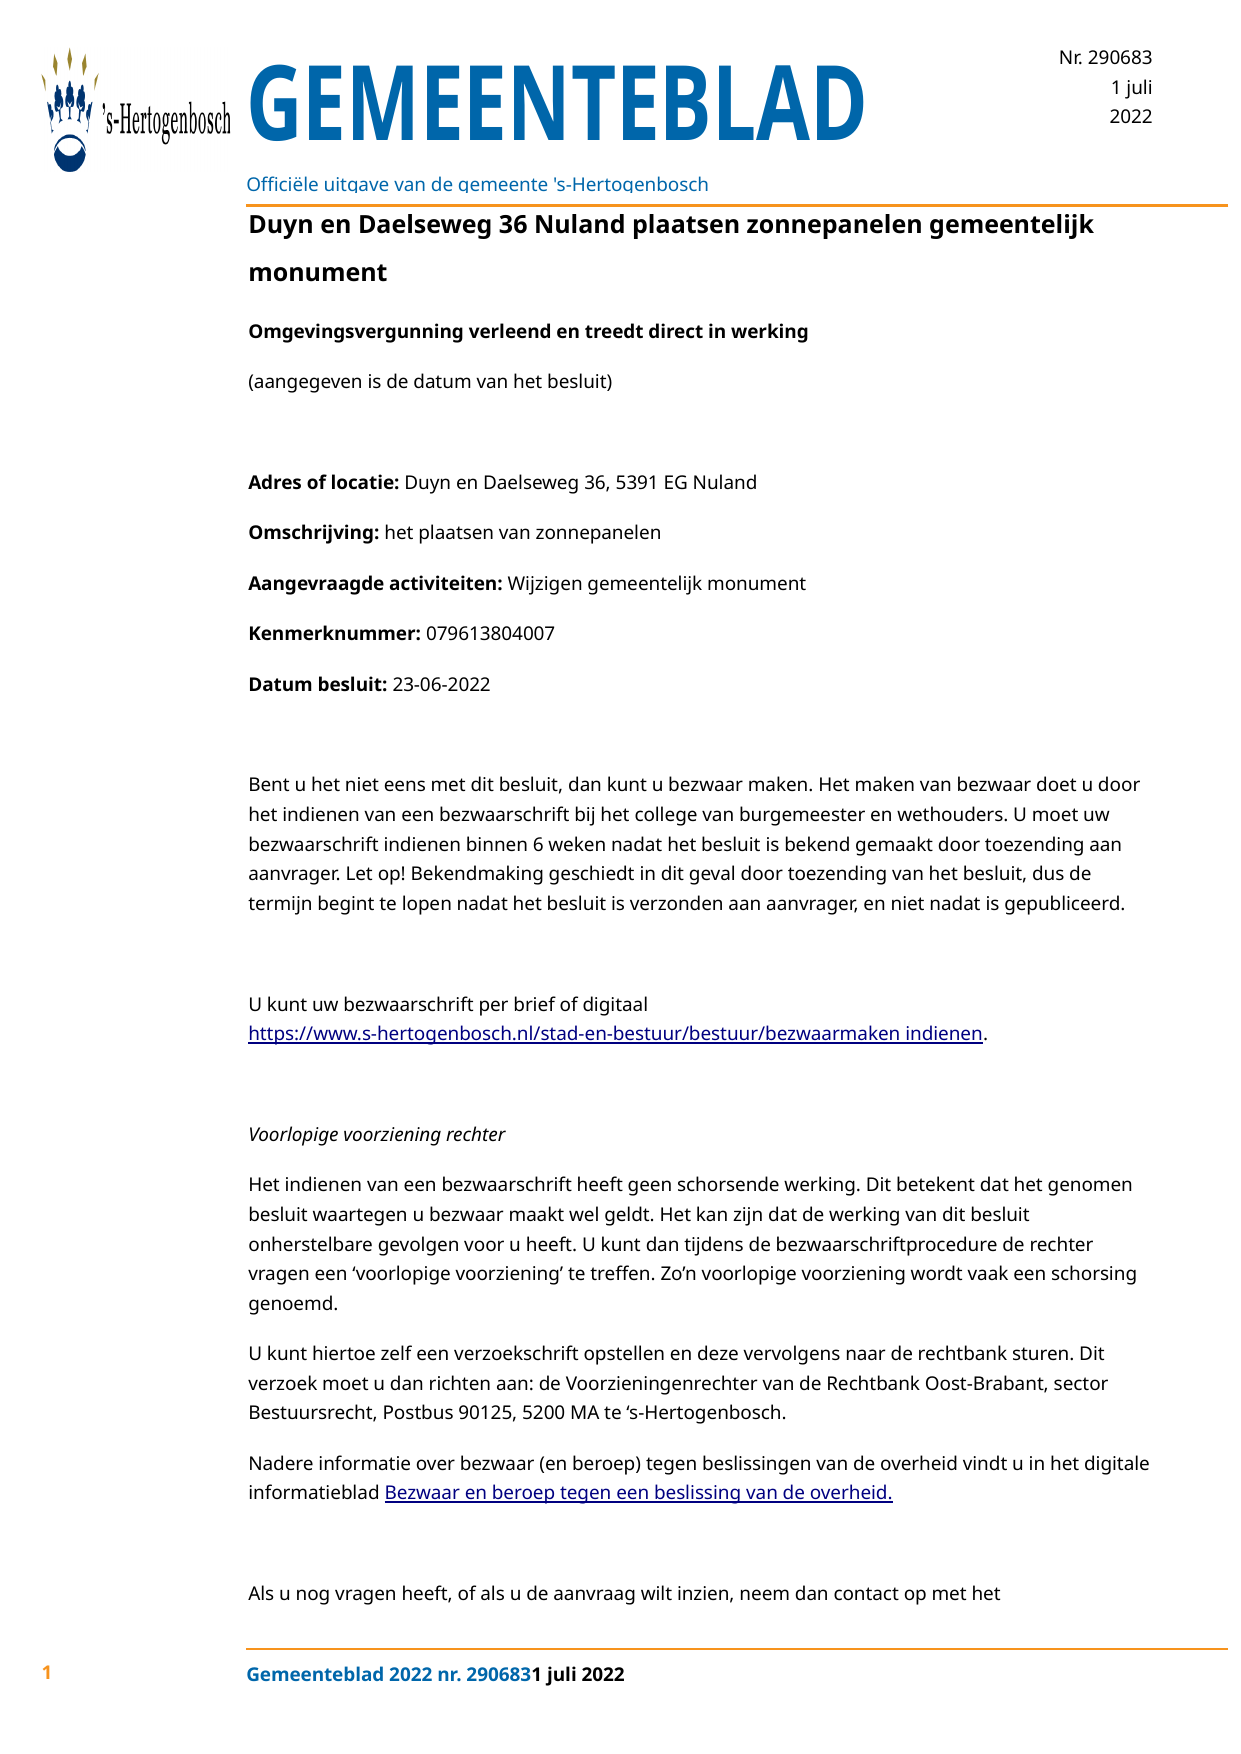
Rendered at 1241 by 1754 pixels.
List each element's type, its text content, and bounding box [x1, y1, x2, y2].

text Omgevingsvergunning verleend en treedt direct in werking [248, 318, 1152, 344]
text (aangegeven is de datum van het besluit) [248, 368, 1152, 394]
text Duyn en Daelseweg 36 Nuland plaatsen zonnepanelen gemeentelijk monument [248, 207, 1152, 288]
text Datum besluit: 23-06-2022 [248, 671, 1152, 697]
text U kunt uw bezwaarschrift per brief of digitaal https://www.s-hertogenbosch.nl/stad-en-bestuur/bestuur/bezwaarmaken indienen. [248, 991, 1152, 1046]
text Adres of locatie: Duyn en Daelseweg 36, 5391 EG Nuland [248, 469, 1152, 495]
text Als u nog vragen heeft, of als u de aanvraag wilt inzien, neem dan contact op met het [248, 1580, 1152, 1606]
text Aangevraagde activiteiten: Wijzigen gemeentelijk monument [248, 570, 1152, 596]
text U kunt hiertoe zelf een verzoekschrift opstellen en deze vervolgens naar de rechtbank sturen. Dit verzoek moet u dan richten aan: de Voorzieningenrechter van de Rechtbank Oost-Brabant, sector Bestuursrecht, Postbus 90125, 5200 MA te ‘s-Hertogenbosch. [248, 1340, 1152, 1425]
text Omschrijving: het plaatsen van zonnepanelen [248, 519, 1152, 545]
text Bent u het niet eens met dit besluit, dan kunt u bezwaar maken. Het maken van bezwaar doet u door het indienen van een bezwaarschrift bij het college van burgemeester en wethouders. U moet uw bezwaarschrift indienen binnen 6 weken nadat het besluit is bekend gemaakt door toezending aan aanvrager. Let op! Bekendmaking geschiedt in dit geval door toezending van het besluit, dus de termijn begint te lopen nadat het besluit is verzonden aan aanvrager, en niet nadat is gepubliceerd. [248, 772, 1152, 916]
text Nadere informatie over bezwaar (en beroep) tegen beslissingen van de overheid vindt u in het digitale informatieblad Bezwaar en beroep tegen een beslissing van de overheid. [248, 1450, 1152, 1505]
text Kenmerknummer: 079613804007 [248, 620, 1152, 646]
picture [41, 47, 231, 172]
text Het indienen van een bezwaarschrift heeft geen schorsende werking. Dit betekent dat het genomen besluit waartegen u bezwaar maakt wel geldt. Het kan zijn dat de werking van dit besluit onherstelbare gevolgen voor u heeft. U kunt dan tijdens de bezwaarschriftprocedure de rechter vragen een ‘voorlopige voorziening’ te treffen. Zo’n voorlopige voorziening wordt vaak een schorsing genoemd. [248, 1172, 1152, 1316]
text Voorlopige voorziening rechter [248, 1121, 1152, 1147]
